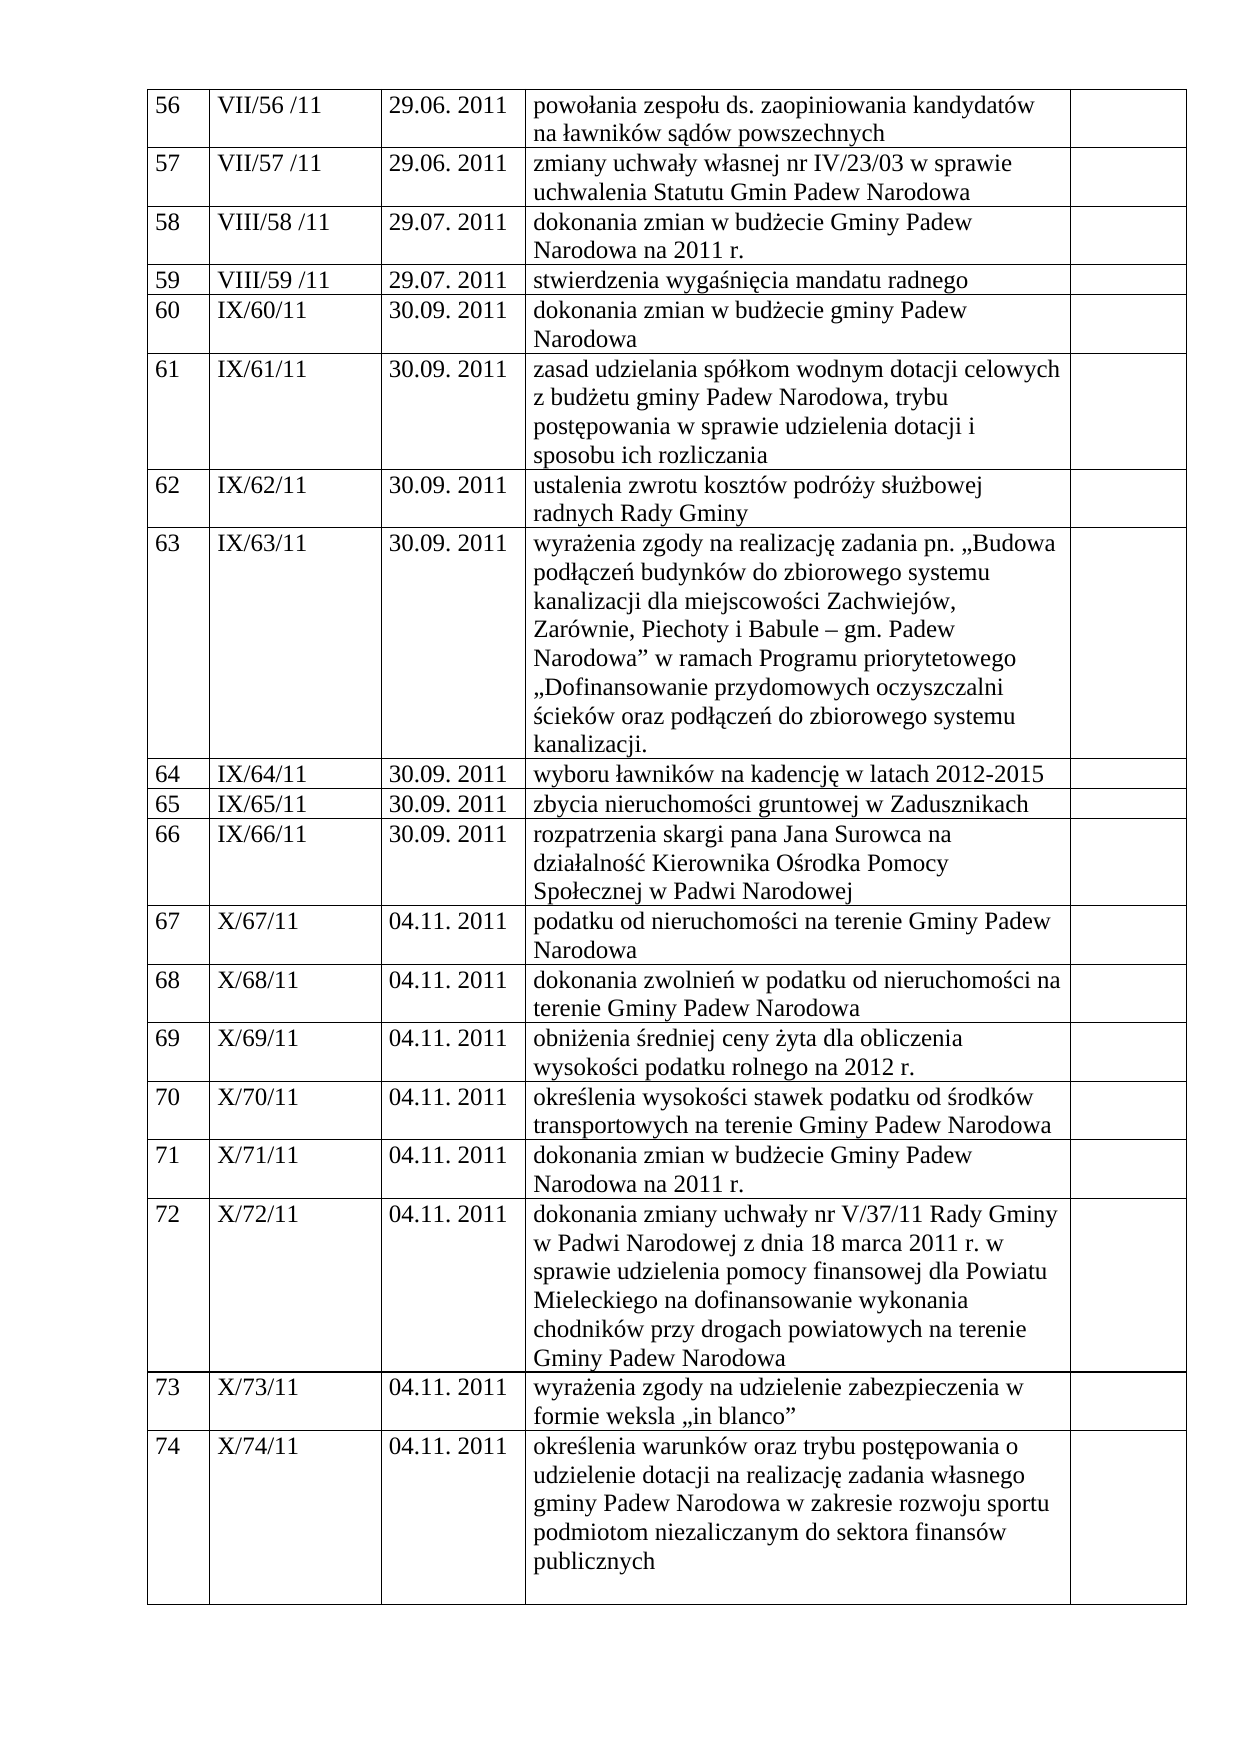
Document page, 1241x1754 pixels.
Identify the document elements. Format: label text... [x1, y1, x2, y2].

table_cell [1071, 789, 1186, 818]
table_cell 74 [148, 1431, 209, 1603]
table_cell 04.11. 2011 [382, 965, 525, 1022]
table_cell [1071, 1199, 1186, 1371]
table_cell X/74/11 [210, 1431, 381, 1603]
table_cell 04.11. 2011 [382, 1431, 525, 1603]
table_cell [1071, 207, 1186, 264]
table_cell IX/60/11 [210, 295, 381, 353]
table_cell 65 [148, 789, 209, 818]
table_cell [1071, 1431, 1186, 1603]
table_cell 58 [148, 207, 209, 264]
table_cell dokonania zmian w budżecie Gminy Padew Narodowa na 2011 r. [526, 207, 1070, 264]
table_cell rozpatrzenia skargi pana Jana Surowca na działalność Kierownika Ośrodka Pomocy Społecznej w Padwi Narodowej [526, 819, 1070, 905]
table_cell 73 [148, 1373, 209, 1430]
table_cell X/71/11 [210, 1140, 381, 1198]
table_cell 68 [148, 965, 209, 1022]
table_cell X/70/11 [210, 1082, 381, 1139]
table_cell X/73/11 [210, 1373, 381, 1430]
table_cell X/69/11 [210, 1023, 381, 1081]
table_cell 61 [148, 354, 209, 469]
table_cell dokonania zmiany uchwały nr V/37/11 Rady Gminy w Padwi Narodowej z dnia 18 marca 2011 r. w sprawie udzielenia pomocy finansowej dla Powiatu Mieleckiego na dofinansowanie wykonania chodników przy drogach powiatowych na terenie Gminy Padew Narodowa [526, 1199, 1070, 1371]
table_cell 30.09. 2011 [382, 354, 525, 469]
table_cell określenia wysokości stawek podatku od środków transportowych na terenie Gminy Padew Narodowa [526, 1082, 1070, 1139]
table_cell IX/65/11 [210, 789, 381, 818]
table_cell [1071, 759, 1186, 788]
table_cell 04.11. 2011 [382, 1082, 525, 1139]
table_cell 30.09. 2011 [382, 819, 525, 905]
table_cell 57 [148, 148, 209, 206]
table_cell wyrażenia zgody na realizację zadania pn. „Budowa podłączeń budynków do zbiorowego systemu kanalizacji dla miejscowości Zachwiejów, Zarównie, Piechoty i Babule – gm. Padew Narodowa” w ramach Programu priorytetowego „Dofinansowanie przydomowych oczyszczalni ścieków oraz podłączeń do zbiorowego systemu kanalizacji. [526, 528, 1070, 758]
table_cell [1071, 819, 1186, 905]
table_cell IX/61/11 [210, 354, 381, 469]
table_cell 69 [148, 1023, 209, 1081]
table_cell 63 [148, 528, 209, 758]
table_cell zbycia nieruchomości gruntowej w Zadusznikach [526, 789, 1070, 818]
table_cell [1071, 354, 1186, 469]
table_cell X/67/11 [210, 906, 381, 964]
table_cell 70 [148, 1082, 209, 1139]
table_cell 66 [148, 819, 209, 905]
table_cell 30.09. 2011 [382, 295, 525, 353]
table_cell [1071, 1023, 1186, 1081]
table_cell VIII/58 /11 [210, 207, 381, 264]
table_cell 59 [148, 265, 209, 294]
table_cell wyrażenia zgody na udzielenie zabezpieczenia w formie weksla „in blanco” [526, 1373, 1070, 1430]
table_cell [1071, 148, 1186, 206]
table_cell podatku od nieruchomości na terenie Gminy Padew Narodowa [526, 906, 1070, 964]
table_cell 30.09. 2011 [382, 789, 525, 818]
table_cell [1071, 528, 1186, 758]
table_cell [1071, 295, 1186, 353]
table_cell 04.11. 2011 [382, 1199, 525, 1371]
table_cell wyboru ławników na kadencję w latach 2012-2015 [526, 759, 1070, 788]
table_cell 72 [148, 1199, 209, 1371]
table_cell 64 [148, 759, 209, 788]
table_cell 29.07. 2011 [382, 265, 525, 294]
table_cell [1071, 906, 1186, 964]
table_cell 30.09. 2011 [382, 759, 525, 788]
table_cell dokonania zmian w budżecie gminy Padew Narodowa [526, 295, 1070, 353]
table_cell 29.06. 2011 [382, 90, 525, 147]
table_cell 71 [148, 1140, 209, 1198]
table_cell 29.07. 2011 [382, 207, 525, 264]
table_cell 29.06. 2011 [382, 148, 525, 206]
table_cell zasad udzielania spółkom wodnym dotacji celowych z budżetu gminy Padew Narodowa, trybu postępowania w sprawie udzielenia dotacji i sposobu ich rozliczania [526, 354, 1070, 469]
table_cell 04.11. 2011 [382, 1373, 525, 1430]
table_cell dokonania zwolnień w podatku od nieruchomości na terenie Gminy Padew Narodowa [526, 965, 1070, 1022]
table_cell 04.11. 2011 [382, 1140, 525, 1198]
table_cell określenia warunków oraz trybu postępowania o udzielenie dotacji na realizację zadania własnego gminy Padew Narodowa w zakresie rozwoju sportu podmiotom niezaliczanym do sektora finansów publicznych [526, 1431, 1070, 1603]
table_cell IX/66/11 [210, 819, 381, 905]
table_cell [1071, 1140, 1186, 1198]
table_cell IX/63/11 [210, 528, 381, 758]
table_cell 56 [148, 90, 209, 147]
table_cell 04.11. 2011 [382, 1023, 525, 1081]
table_cell dokonania zmian w budżecie Gminy Padew Narodowa na 2011 r. [526, 1140, 1070, 1198]
table_cell 30.09. 2011 [382, 470, 525, 527]
table_cell X/68/11 [210, 965, 381, 1022]
table_cell [1071, 965, 1186, 1022]
table_cell IX/62/11 [210, 470, 381, 527]
table_cell ustalenia zwrotu kosztów podróży służbowej radnych Rady Gminy [526, 470, 1070, 527]
table_cell 30.09. 2011 [382, 528, 525, 758]
table_cell powołania zespołu ds. zaopiniowania kandydatów na ławników sądów powszechnych [526, 90, 1070, 147]
table_cell 60 [148, 295, 209, 353]
table_cell [1071, 265, 1186, 294]
table_cell VII/57 /11 [210, 148, 381, 206]
table_cell obniżenia średniej ceny żyta dla obliczenia wysokości podatku rolnego na 2012 r. [526, 1023, 1070, 1081]
table_cell IX/64/11 [210, 759, 381, 788]
table_cell VII/56 /11 [210, 90, 381, 147]
table_cell stwierdzenia wygaśnięcia mandatu radnego [526, 265, 1070, 294]
table_cell [1071, 1373, 1186, 1430]
table_cell 62 [148, 470, 209, 527]
table_cell X/72/11 [210, 1199, 381, 1371]
table_cell 67 [148, 906, 209, 964]
table_cell [1071, 1082, 1186, 1139]
table_cell [1071, 470, 1186, 527]
table_cell [1071, 90, 1186, 147]
table_cell zmiany uchwały własnej nr IV/23/03 w sprawie uchwalenia Statutu Gmin Padew Narodowa [526, 148, 1070, 206]
table_cell 04.11. 2011 [382, 906, 525, 964]
table_cell VIII/59 /11 [210, 265, 381, 294]
